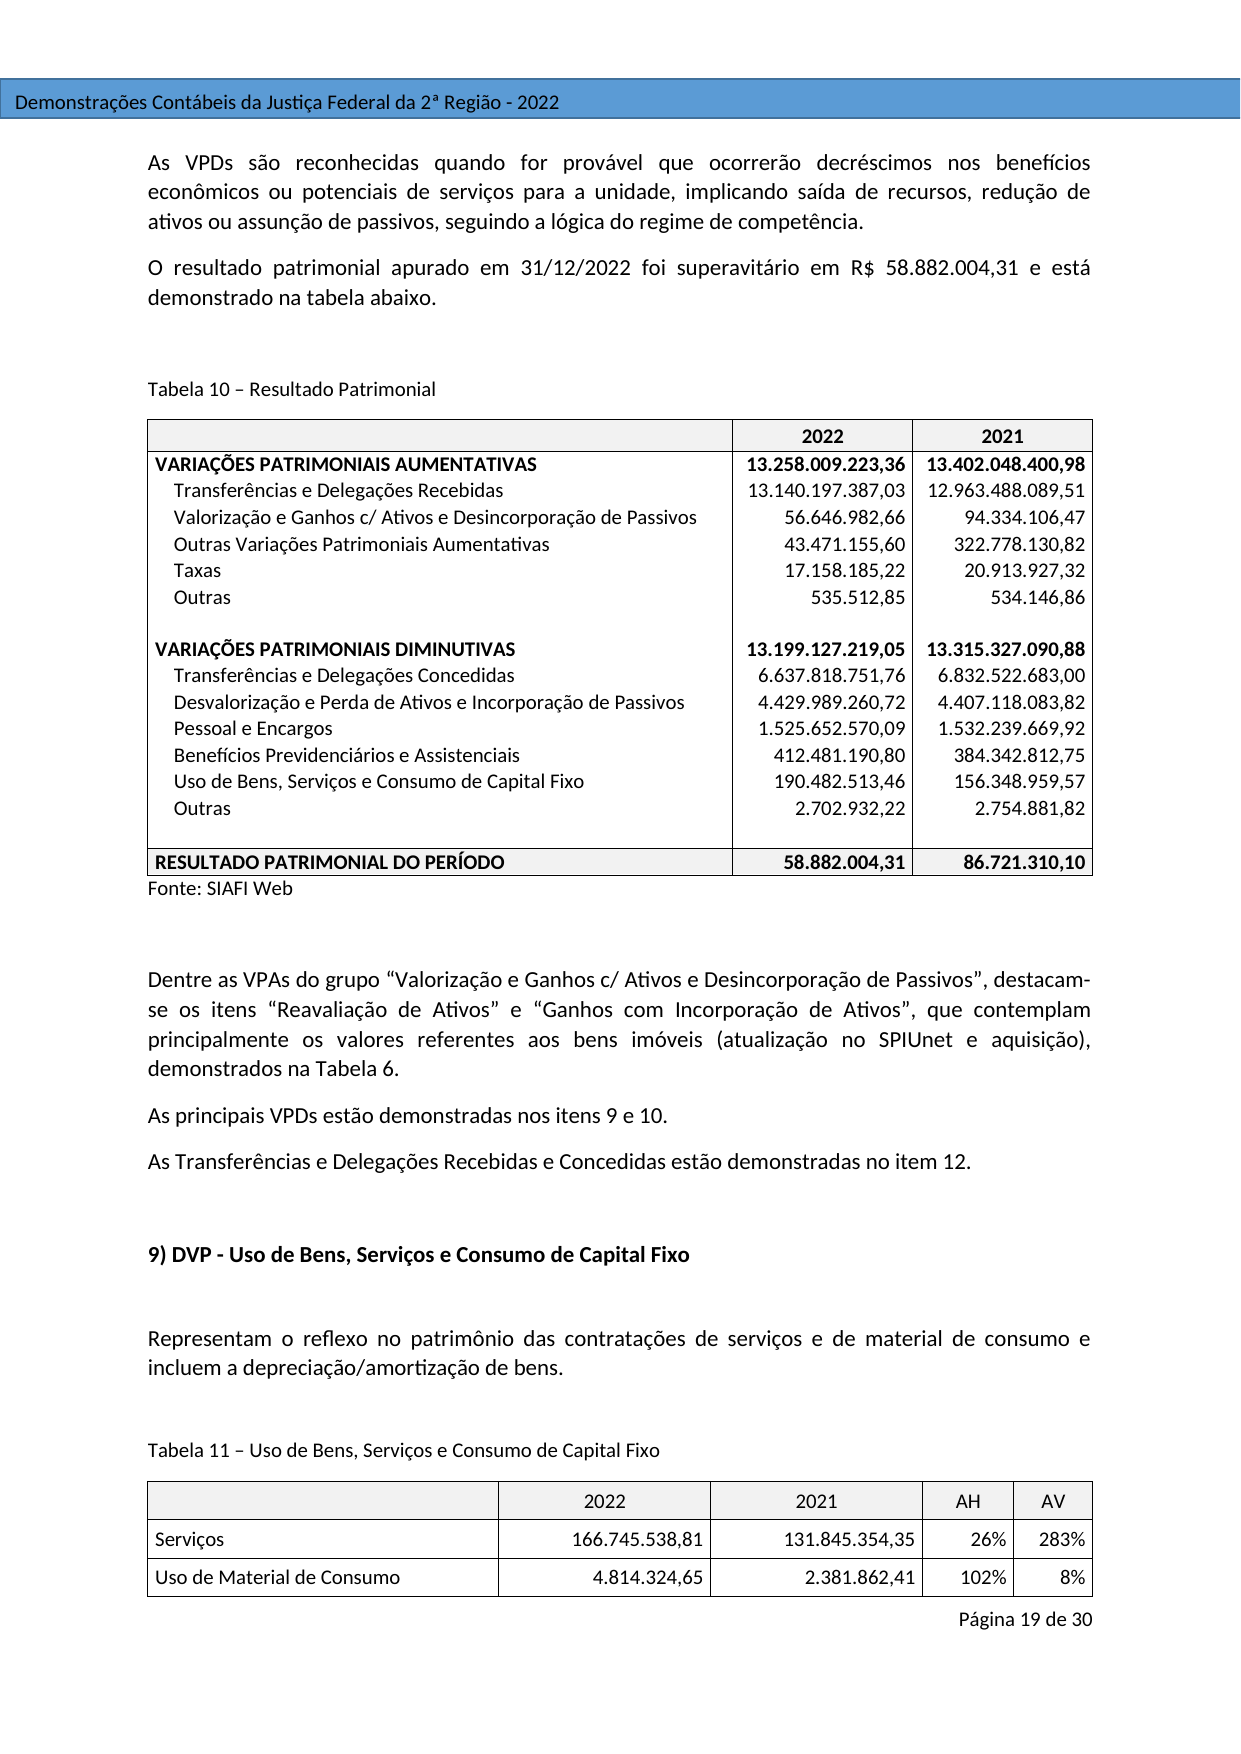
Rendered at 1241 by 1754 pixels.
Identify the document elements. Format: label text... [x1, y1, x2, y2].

table_cell Taxas [148, 557, 732, 583]
table_cell 384.342.812,75 [913, 742, 1092, 768]
table_cell [733, 610, 912, 635]
table_cell [148, 610, 732, 635]
text Fonte: SIAFI Web [148, 876, 1092, 901]
table_cell 102% [923, 1559, 1013, 1596]
table_cell 17.158.185,22 [733, 557, 912, 583]
table_cell Outras [148, 795, 732, 821]
text As principais VPDs estão demonstradas nos itens 9 e 10. [148, 1101, 1092, 1129]
table_header AH [923, 1482, 1013, 1519]
table_cell 322.778.130,82 [913, 530, 1092, 557]
table_cell Pessoal e Encargos [148, 715, 732, 742]
table_cell 13.402.048.400,98 [913, 452, 1092, 477]
text As VPDs são reconhecidas quando for provável que ocorrerão decréscimos nos benefícios econômicos ou potenciais de serviços para a unidade, implicando saída de recursos, redução de ativos ou assunção de passivos, seguindo a lógica do regime de competência. [148, 148, 1092, 235]
table_cell Uso de Material de Consumo [148, 1559, 498, 1596]
table_cell 2.754.881,82 [913, 795, 1092, 821]
text Dentre as VPAs do grupo “Valorização e Ganhos c/ Ativos e Desincorporação de Passivos”, destacam-se os itens “Reavaliação de Ativos” e “Ganhos com Incorporação de Ativos”, que contemplam principalmente os valores referentes aos bens imóveis (atualização no SPIUnet e aquisição), demonstrados na Tabela 6. [148, 965, 1092, 1082]
table_cell 12.963.488.089,51 [913, 477, 1092, 504]
table_cell Uso de Bens, Serviços e Consumo de Capital Fixo [148, 768, 732, 795]
table_cell 190.482.513,46 [733, 768, 912, 795]
table_header 2021 [711, 1482, 922, 1519]
table_cell 94.334.106,47 [913, 504, 1092, 530]
table_cell 535.512,85 [733, 584, 912, 610]
table_cell 8% [1014, 1559, 1092, 1596]
table_cell 4.814.324,65 [499, 1559, 710, 1596]
table_cell [913, 610, 1092, 635]
text Tabela 10 – Resultado Patrimonial [148, 376, 1092, 401]
table_cell 26% [923, 1520, 1013, 1557]
table_cell 1.532.239.669,92 [913, 715, 1092, 742]
table_cell 131.845.354,35 [711, 1520, 922, 1557]
table_header [148, 1482, 498, 1519]
table_cell 86.721.310,10 [913, 849, 1092, 874]
table_cell 1.525.652.570,09 [733, 715, 912, 742]
table_cell 13.258.009.223,36 [733, 452, 912, 477]
table_cell 6.637.818.751,76 [733, 662, 912, 688]
table_cell 4.407.118.083,82 [913, 689, 1092, 715]
table_cell [733, 821, 912, 848]
table_header AV [1014, 1482, 1092, 1519]
table_cell RESULTADO PATRIMONIAL DO PERÍODO [148, 849, 732, 874]
table_cell 534.146,86 [913, 584, 1092, 610]
table_cell 58.882.004,31 [733, 849, 912, 874]
table_cell 43.471.155,60 [733, 530, 912, 557]
table_cell 13.315.327.090,88 [913, 635, 1092, 662]
text 9) DVP - Uso de Bens, Serviços e Consumo de Capital Fixo [148, 1240, 1092, 1268]
table_header [148, 420, 732, 451]
table_cell [913, 821, 1092, 848]
table_cell 156.348.959,57 [913, 768, 1092, 795]
table_cell 13.199.127.219,05 [733, 635, 912, 662]
table_cell 56.646.982,66 [733, 504, 912, 530]
table_cell 2.702.932,22 [733, 795, 912, 821]
table_cell 166.745.538,81 [499, 1520, 710, 1557]
table_cell [148, 821, 732, 848]
table_cell 6.832.522.683,00 [913, 662, 1092, 688]
table_cell Benefícios Previdenciários e Assistenciais [148, 742, 732, 768]
table_cell 412.481.190,80 [733, 742, 912, 768]
table_cell 2.381.862,41 [711, 1559, 922, 1596]
table_cell Valorização e Ganhos c/ Ativos e Desincorporação de Passivos [148, 504, 732, 530]
table_cell Transferências e Delegações Recebidas [148, 477, 732, 504]
text Tabela 11 – Uso de Bens, Serviços e Consumo de Capital Fixo [148, 1437, 1092, 1463]
table_header 2022 [733, 420, 912, 451]
text As Transferências e Delegações Recebidas e Concedidas estão demonstradas no item 12. [148, 1147, 1092, 1175]
table_cell 13.140.197.387,03 [733, 477, 912, 504]
text O resultado patrimonial apurado em 31/12/2022 foi superavitário em R$ 58.882.004,31 e está demonstrado na tabela abaixo. [148, 253, 1092, 311]
table_cell Serviços [148, 1520, 498, 1557]
table_cell 20.913.927,32 [913, 557, 1092, 583]
table_cell Outras [148, 584, 732, 610]
table_cell Desvalorização e Perda de Ativos e Incorporação de Passivos [148, 689, 732, 715]
table_cell 4.429.989.260,72 [733, 689, 912, 715]
table_header 2022 [499, 1482, 710, 1519]
table_cell VARIAÇÕES PATRIMONIAIS AUMENTATIVAS [148, 452, 732, 477]
table_cell VARIAÇÕES PATRIMONIAIS DIMINUTIVAS [148, 635, 732, 662]
table_cell Transferências e Delegações Concedidas [148, 662, 732, 688]
table_cell Outras Variações Patrimoniais Aumentativas [148, 530, 732, 557]
table_header 2021 [913, 420, 1092, 451]
table_cell 283% [1014, 1520, 1092, 1557]
text Representam o reflexo no patrimônio das contratações de serviços e de material de consumo e incluem a depreciação/amortização de bens. [148, 1324, 1092, 1381]
